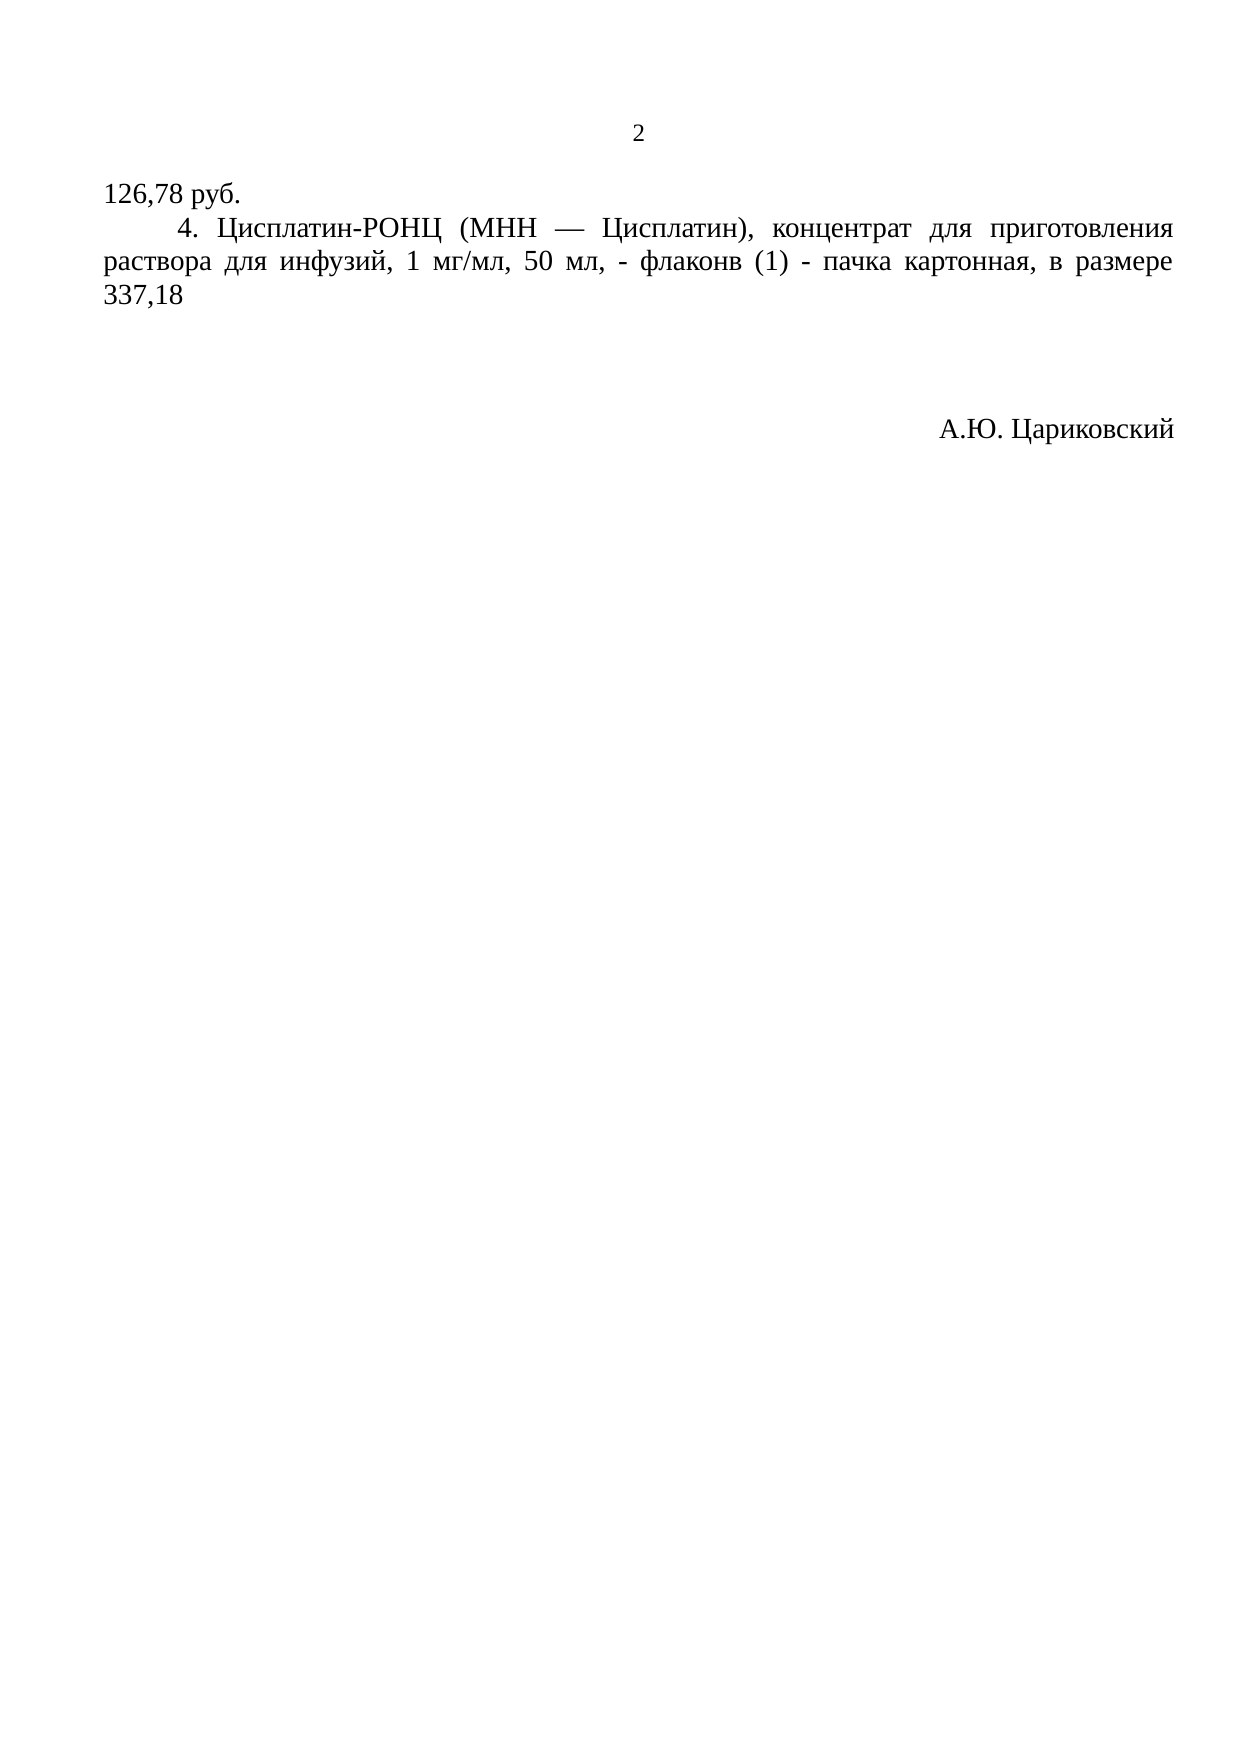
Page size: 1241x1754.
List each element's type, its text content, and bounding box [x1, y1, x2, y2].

text 4. Цисплатин-РОНЦ (МНН — Цисплатин), концентрат для приготовления раствора для инфузий, 1 мг/мл, 50 мл, - флаконв (1) - пачка картонная, в размере 337,18 [103, 210, 1174, 311]
text 126,78 руб. [103, 176, 1174, 210]
